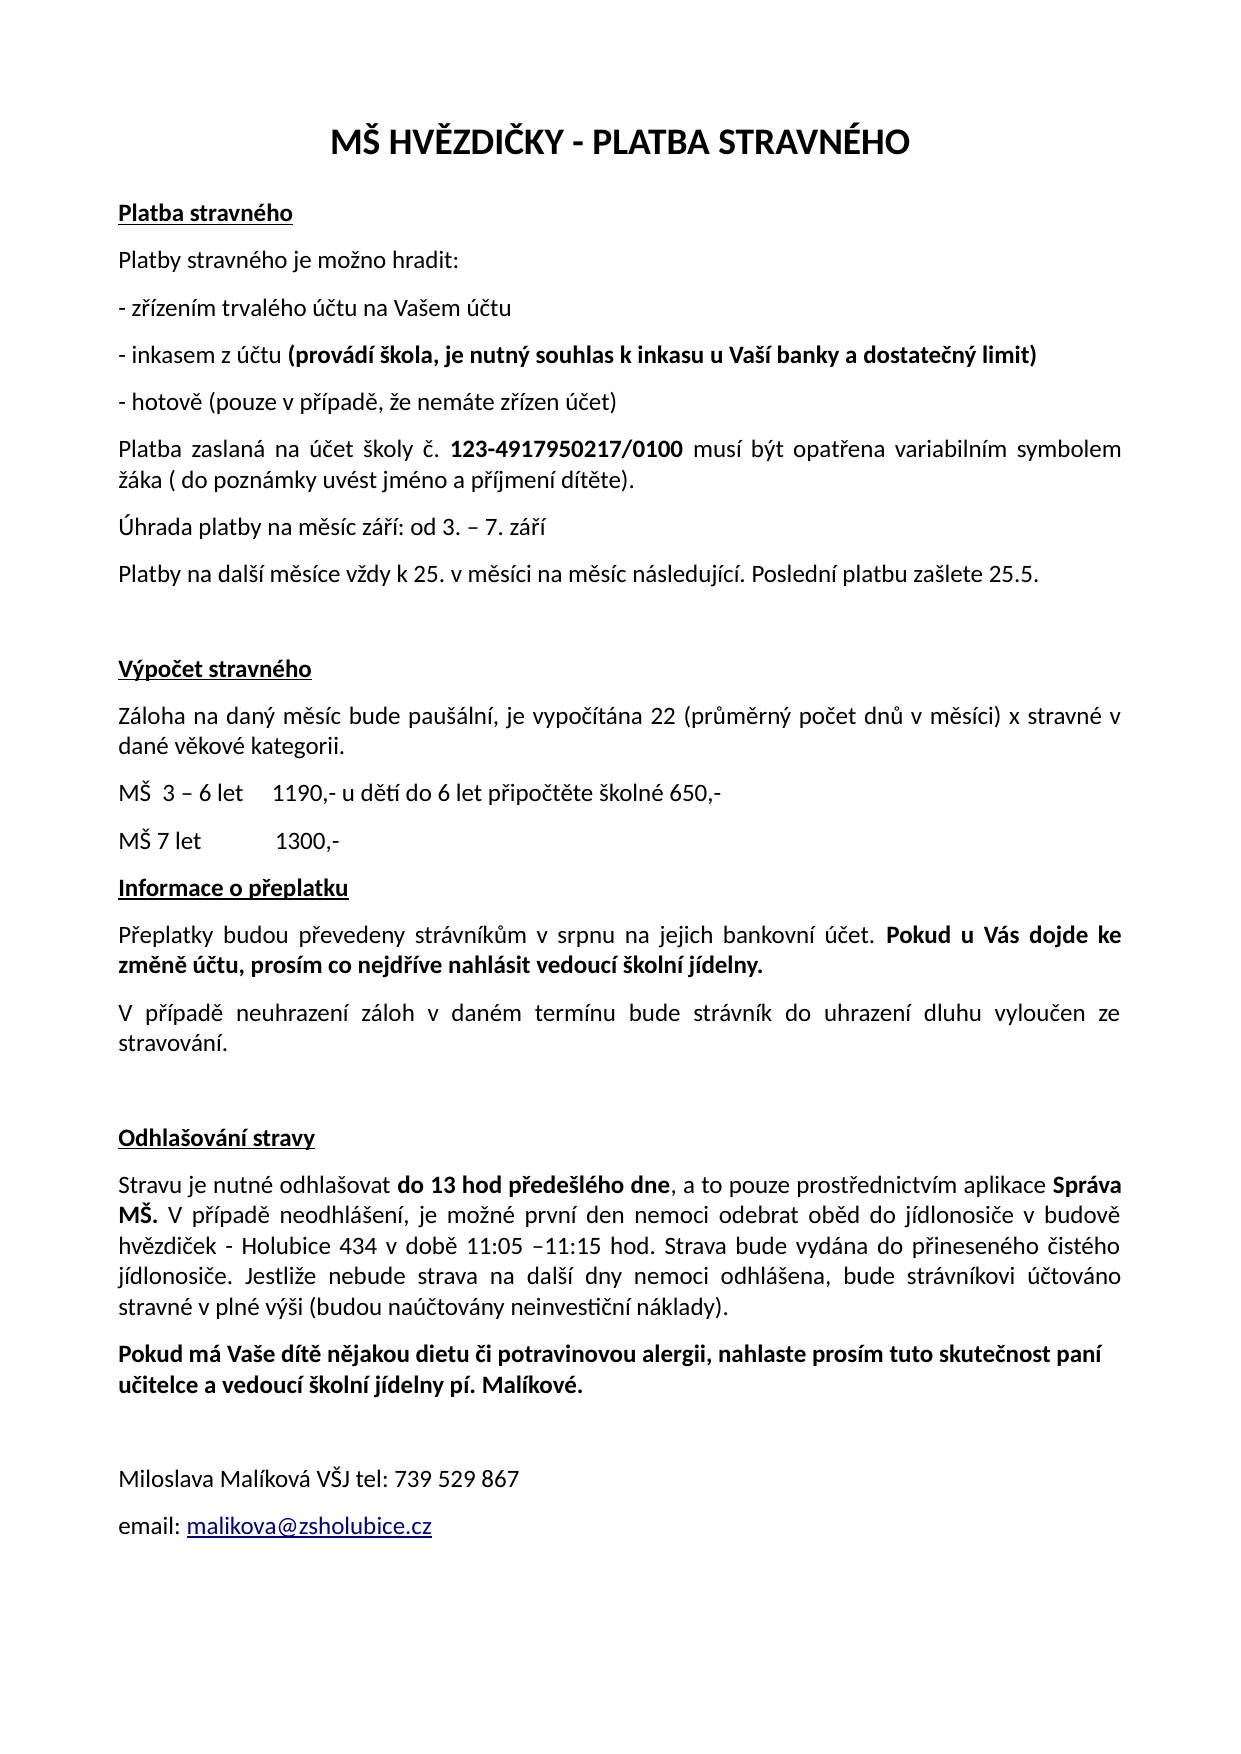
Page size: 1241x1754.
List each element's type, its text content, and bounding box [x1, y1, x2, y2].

text Miloslava Malíková VŠJ tel: 739 529 867 [118, 1463, 1122, 1494]
text Výpočet stravného [118, 653, 1122, 683]
text - inkasem z účtu (provádí škola, je nutný souhlas k inkasu u Vaší banky a dostatečný limit) [118, 339, 1122, 369]
text Přeplatky budou převedeny strávníkům v srpnu na jejich bankovní účet. Pokud u Vás dojde ke změně účtu, prosím co nejdříve nahlásit vedoucí školní jídelny. [118, 919, 1122, 980]
text email: malikova@zsholubice.cz [118, 1510, 1122, 1541]
text Stravu je nutné odhlašovat do 13 hod předešlého dne, a to pouze prostřednictvím aplikace Správa MŠ. V případě neodhlášení, je možné první den nemoci odebrat oběd do jídlonosiče v budově hvězdiček - Holubice 434 v době 11:05 –11:15 hod. Strava bude vydána do přineseného čistého jídlonosiče. Jestliže nebude strava na další dny nemoci odhlášena, bude strávníkovi účtováno stravné v plné výši (budou naúčtovány neinvestiční náklady). [118, 1169, 1122, 1322]
text Platba zaslaná na účet školy č. 123-4917950217/0100 musí být opatřena variabilním symbolem žáka ( do poznámky uvést jméno a příjmení dítěte). [118, 433, 1122, 494]
text Platby stravného je možno hradit: [118, 245, 1122, 275]
text MŠ 3 – 6 let 1190,- u dětí do 6 let připočtěte školné 650,- [118, 778, 1122, 808]
text Informace o přeplatku [118, 872, 1122, 902]
text - hotově (pouze v případě, že nemáte zřízen účet) [118, 386, 1122, 417]
text Pokud má Vaše dítě nějakou dietu či potravinovou alergii, nahlaste prosím tuto skutečnost paní učitelce a vedoucí školní jídelny pí. Malíkové. [118, 1338, 1122, 1399]
text Úhrada platby na měsíc září: od 3. – 7. září [118, 511, 1122, 542]
text Odhlašování stravy [118, 1122, 1122, 1152]
text Platba stravného [118, 197, 1122, 228]
text MŠ 7 let 1300,- [118, 825, 1122, 855]
text - zřízením trvalého účtu na Vašem účtu [118, 292, 1122, 322]
text Platby na další měsíce vždy k 25. v měsíci na měsíc následující. Poslední platbu zašlete 25.5. [118, 558, 1122, 589]
text V případě neuhrazení záloh v daném termínu bude strávník do uhrazení dluhu vyloučen ze stravování. [118, 997, 1122, 1058]
text MŠ HVĚZDIČKY - PLATBA STRAVNÉHO [118, 118, 1122, 164]
text Záloha na daný měsíc bude paušální, je vypočítána 22 (průměrný počet dnů v měsíci) x stravné v dané věkové kategorii. [118, 700, 1122, 761]
